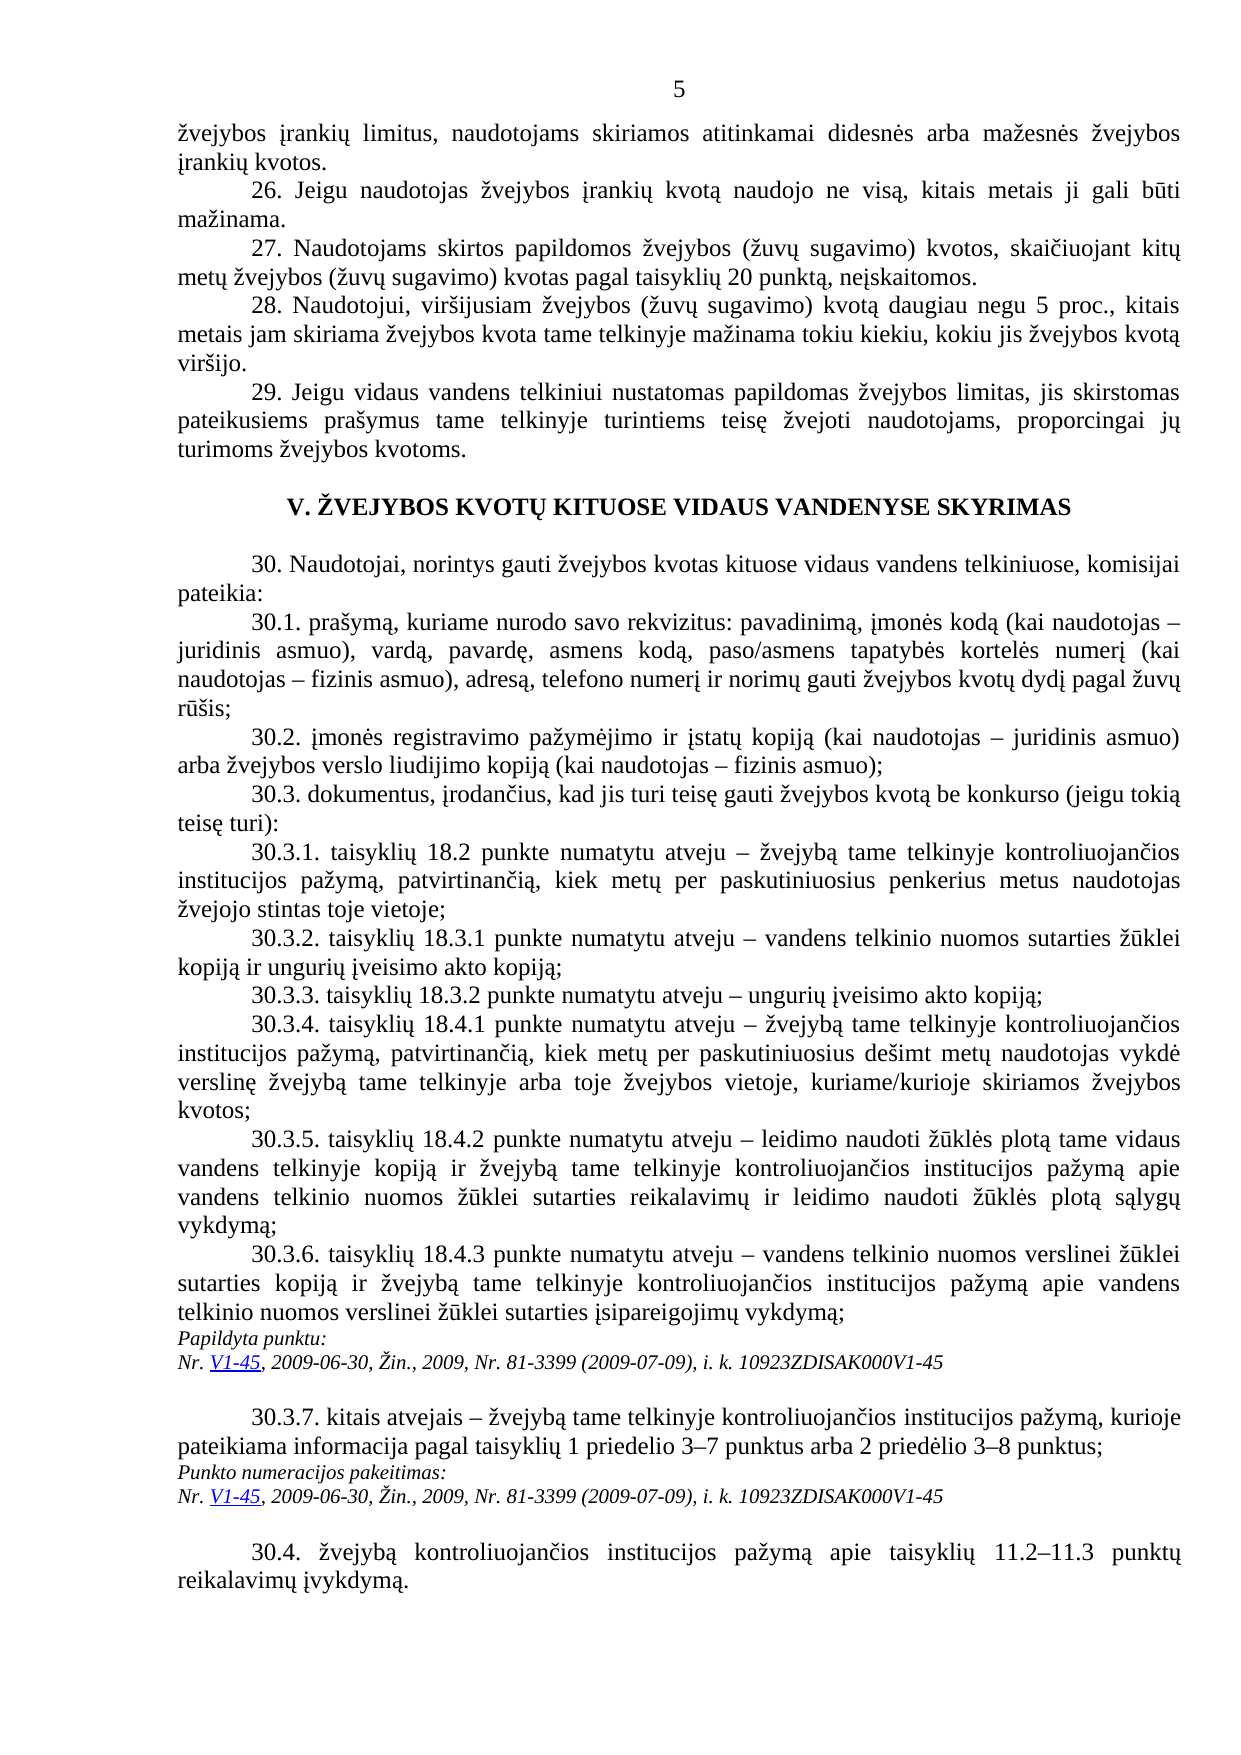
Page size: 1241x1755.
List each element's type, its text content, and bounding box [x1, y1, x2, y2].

text 30.3. dokumentus, įrodančius, kad jis turi teisę gauti žvejybos kvotą be konkurso (jeigu tokią teisę turi): [177, 779, 1181, 837]
text žvejybos įrankių limitus, naudotojams skiriamos atitinkamai didesnės arba mažesnės žvejybos įrankių kvotos. [177, 118, 1181, 176]
text 30.4. žvejybą kontroliuojančios institucijos pažymą apie taisyklių 11.2–11.3 punktų reikalavimų įvykdymą. [177, 1537, 1181, 1594]
text Nr. V1-45, 2009-06-30, Žin., 2009, Nr. 81-3399 (2009-07-09), i. k. 10923ZDISAK000V1-45 [177, 1484, 1181, 1508]
text 30.1. prašymą, kuriame nurodo savo rekvizitus: pavadinimą, įmonės kodą (kai naudotojas – juridinis asmuo), vardą, pavardę, asmens kodą, paso/asmens tapatybės kortelės numerį (kai naudotojas – fizinis asmuo), adresą, telefono numerį ir norimų gauti žvejybos kvotų dydį pagal žuvų rūšis; [177, 607, 1181, 722]
text Punkto numeracijos pakeitimas: [177, 1460, 1181, 1484]
text Papildyta punktu: [177, 1326, 1181, 1350]
text 30.2. įmonės registravimo pažymėjimo ir įstatų kopiją (kai naudotojas – juridinis asmuo) arba žvejybos verslo liudijimo kopiją (kai naudotojas – fizinis asmuo); [177, 722, 1181, 779]
text 30.3.4. taisyklių 18.4.1 punkte numatytu atveju – žvejybą tame telkinyje kontroliuojančios institucijos pažymą, patvirtinančią, kiek metų per paskutiniuosius dešimt metų naudotojas vykdė verslinę žvejybą tame telkinyje arba toje žvejybos vietoje, kuriame/kurioje skiriamos žvejybos kvotos; [177, 1009, 1181, 1124]
text 30.3.1. taisyklių 18.2 punkte numatytu atveju – žvejybą tame telkinyje kontroliuojančios institucijos pažymą, patvirtinančią, kiek metų per paskutiniuosius penkerius metus naudotojas žvejojo stintas toje vietoje; [177, 837, 1181, 923]
text Nr. V1-45, 2009-06-30, Žin., 2009, Nr. 81-3399 (2009-07-09), i. k. 10923ZDISAK000V1-45 [177, 1350, 1181, 1374]
text 30.3.6. taisyklių 18.4.3 punkte numatytu atveju – vandens telkinio nuomos verslinei žūklei sutarties kopiją ir žvejybą tame telkinyje kontroliuojančios institucijos pažymą apie vandens telkinio nuomos verslinei žūklei sutarties įsipareigojimų vykdymą; [177, 1239, 1181, 1326]
text 30.3.7. kitais atvejais – žvejybą tame telkinyje kontroliuojančios institucijos pažymą, kurioje pateikiama informacija pagal taisyklių 1 priedelio 3–7 punktus arba 2 priedėlio 3–8 punktus; [177, 1402, 1181, 1460]
text 26. Jeigu naudotojas žvejybos įrankių kvotą naudojo ne visą, kitais metais ji gali būti mažinama. [177, 176, 1181, 233]
text 30.3.2. taisyklių 18.3.1 punkte numatytu atveju – vandens telkinio nuomos sutarties žūklei kopiją ir ungurių įveisimo akto kopiją; [177, 923, 1181, 981]
text V. Žvejybos Kvotų kituose vidaus vandenyse skyrimas [177, 492, 1181, 521]
text 30. Naudotojai, norintys gauti žvejybos kvotas kituose vidaus vandens telkiniuose, komisijai pateikia: [177, 549, 1181, 607]
text 30.3.3. taisyklių 18.3.2 punkte numatytu atveju – ungurių įveisimo akto kopiją; [177, 981, 1181, 1009]
text 28. Naudotojui, viršijusiam žvejybos (žuvų sugavimo) kvotą daugiau negu 5 proc., kitais metais jam skiriama žvejybos kvota tame telkinyje mažinama tokiu kiekiu, kokiu jis žvejybos kvotą viršijo. [177, 291, 1181, 377]
text 27. Naudotojams skirtos papildomos žvejybos (žuvų sugavimo) kvotos, skaičiuojant kitų metų žvejybos (žuvų sugavimo) kvotas pagal taisyklių 20 punktą, neįskaitomos. [177, 233, 1181, 291]
text 30.3.5. taisyklių 18.4.2 punkte numatytu atveju – leidimo naudoti žūklės plotą tame vidaus vandens telkinyje kopiją ir žvejybą tame telkinyje kontroliuojančios institucijos pažymą apie vandens telkinio nuomos žūklei sutarties reikalavimų ir leidimo naudoti žūklės plotą sąlygų vykdymą; [177, 1124, 1181, 1239]
text 29. Jeigu vidaus vandens telkiniui nustatomas papildomas žvejybos limitas, jis skirstomas pateikusiems prašymus tame telkinyje turintiems teisę žvejoti naudotojams, proporcingai jų turimoms žvejybos kvotoms. [177, 377, 1181, 463]
